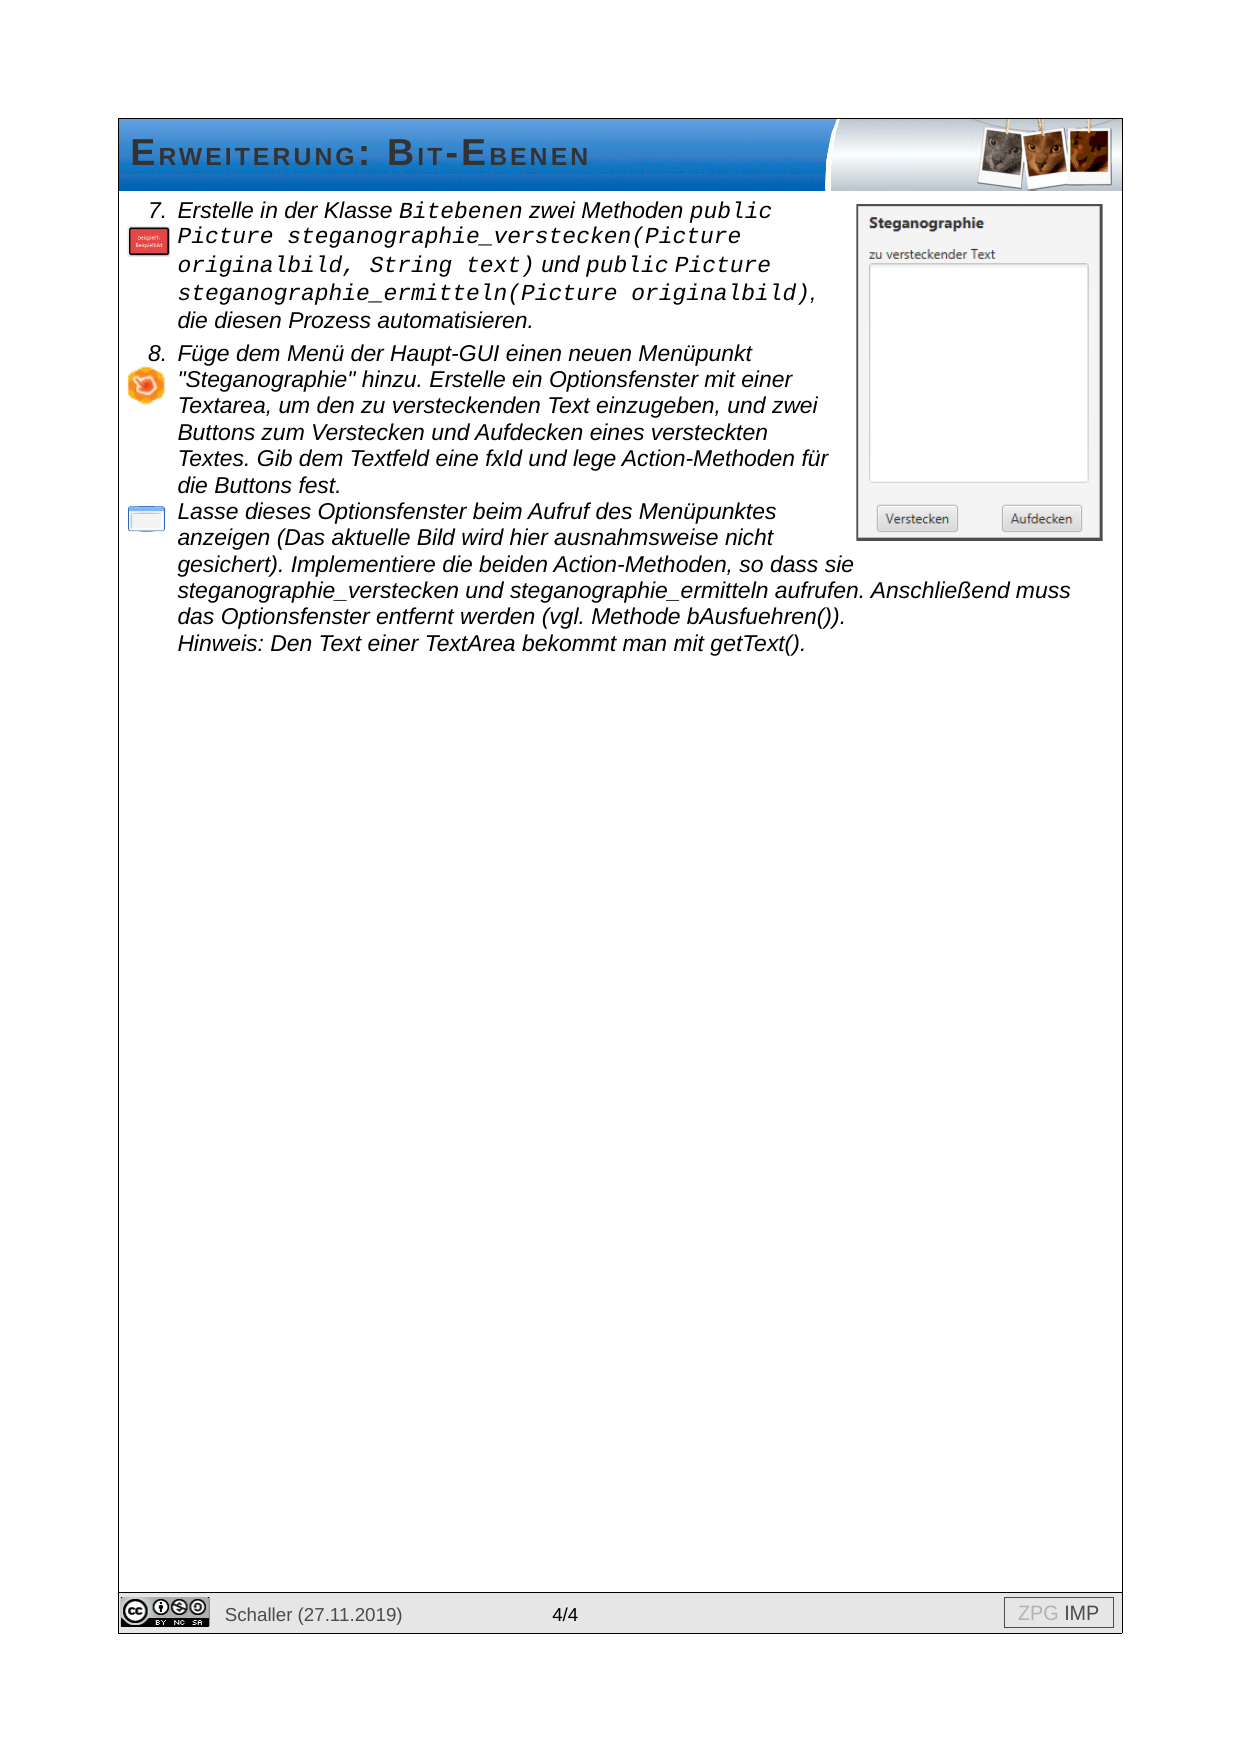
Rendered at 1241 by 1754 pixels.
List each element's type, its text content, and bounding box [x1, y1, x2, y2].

list Füge dem Menü der Haupt-GUI einen neuen Menüpunkt "Steganographie" hinzu. Erstelle ein Optionsfenster mit einer Textarea, um den zu versteckenden Text einzugeben, und zwei Buttons zum Verstecken und Aufdecken eines versteckten Textes. Gib dem Textfeld eine fxId und lege Action-Methoden für die Buttons fest. Lasse dieses Optionsfenster beim Aufruf des Menüpunktes anzeigen (Das aktuelle Bild wird hier ausnahmsweise nicht gesichert). Implementiere die beiden Action-Methoden, so dass sie steganographie_verstecken und steganographie_ermitteln aufrufen. Anschließend muss das Optionsfenster entfernt werden (vgl. Methode bAusfuehren()). Hinweis: Den Text einer TextArea bekommt man mit getText(). [148, 340, 1092, 656]
picture [127, 363, 165, 405]
list Erstelle in der Klasse Bitebenen zwei Methoden public Picture steganographie_verstecken(Picture originalbild, String text) und public Picture steganographie_ermitteln(Picture originalbild), die diesen Prozess automatisieren. [148, 197, 1092, 334]
picture [120, 1597, 210, 1627]
picture [119, 119, 1122, 191]
picture [856, 204, 1103, 541]
picture [127, 226, 171, 257]
